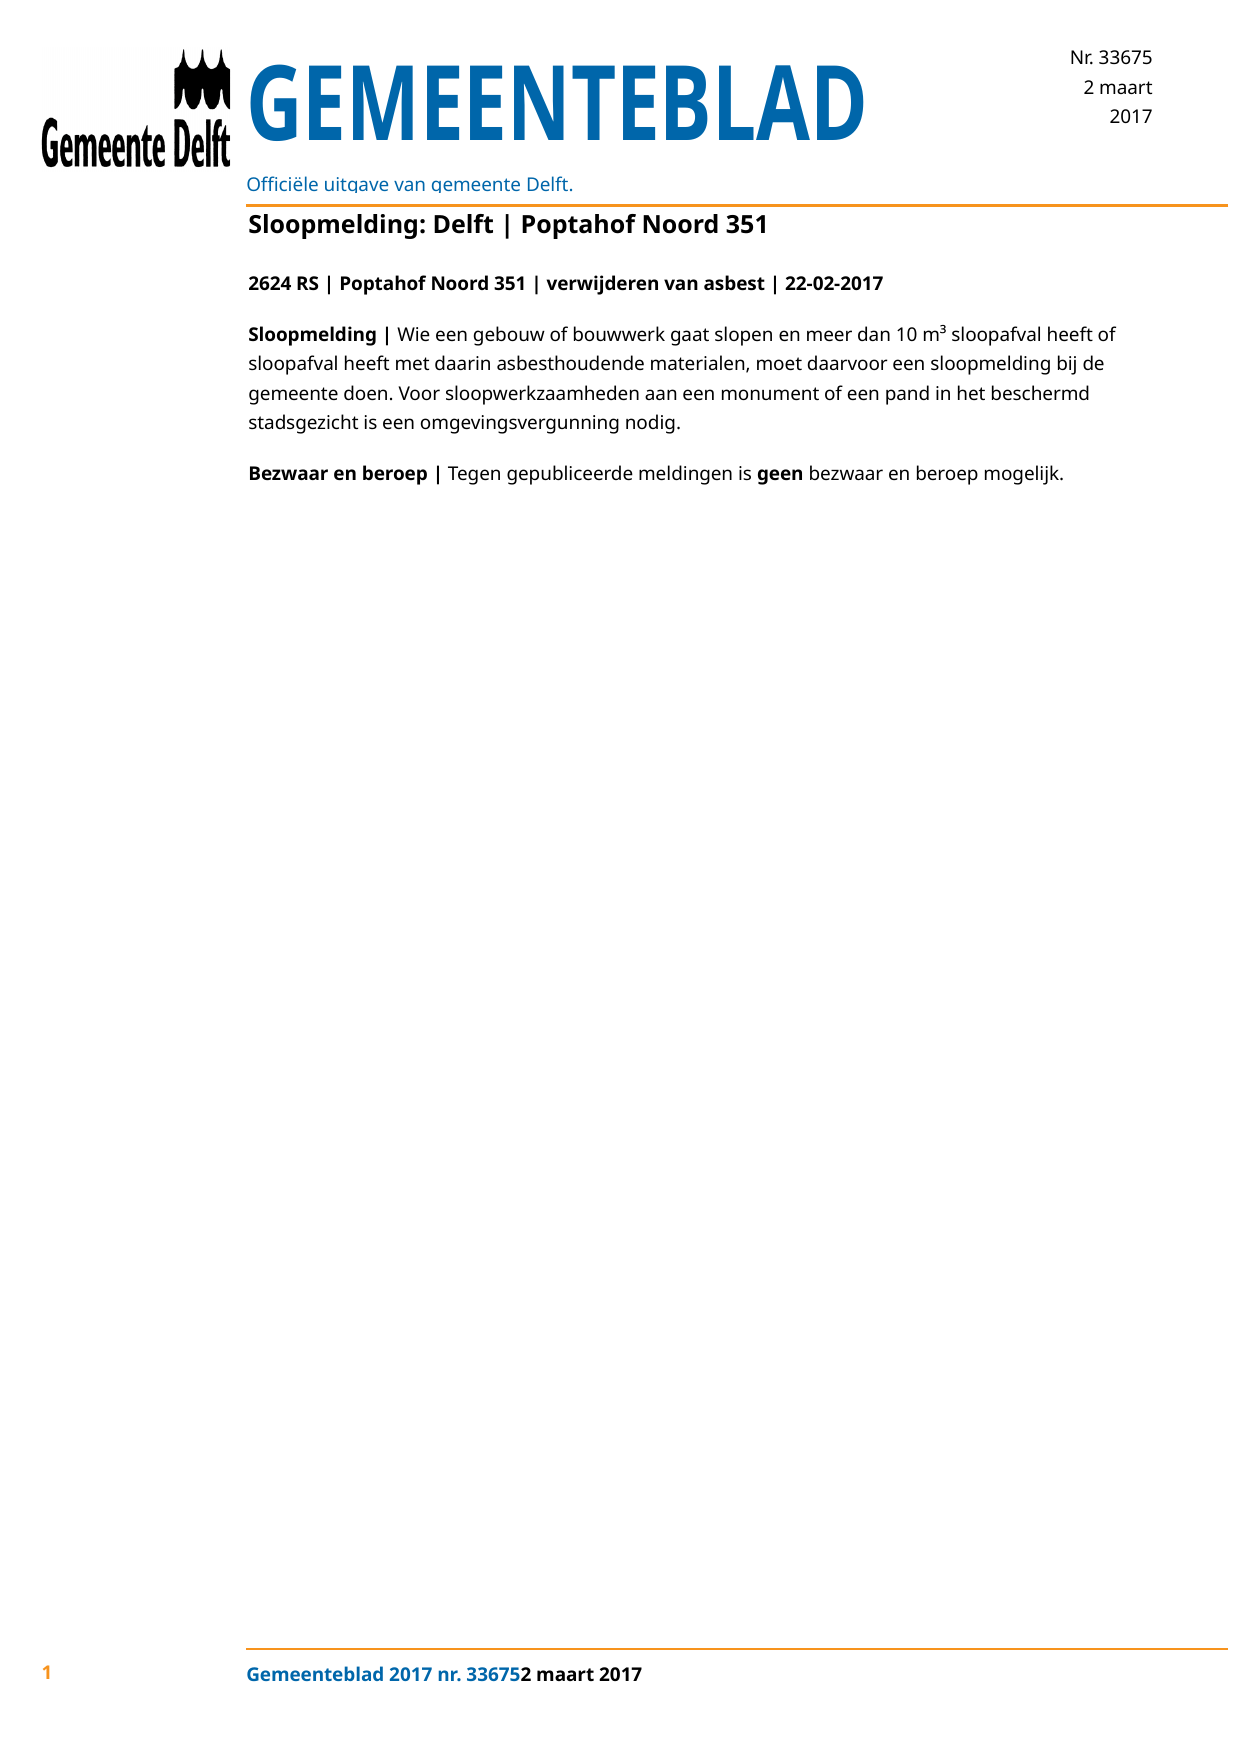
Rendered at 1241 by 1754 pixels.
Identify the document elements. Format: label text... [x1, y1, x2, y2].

picture [41, 47, 231, 172]
text Sloopmelding | Wie een gebouw of bouwwerk gaat slopen en meer dan 10 m³ sloopafval heeft of sloopafval heeft met daarin asbesthoudende materialen, moet daarvoor een sloopmelding bij de gemeente doen. Voor sloopwerkzaamheden aan een monument of een pand in het beschermd stadsgezicht is een omgevingsvergunning nodig. [248, 321, 1152, 435]
text Sloopmelding: Delft | Poptahof Noord 351 [248, 207, 1152, 241]
text Bezwaar en beroep | Tegen gepubliceerde meldingen is geen bezwaar en beroep mogelijk. [248, 460, 1152, 486]
text 2624 RS | Poptahof Noord 351 | verwijderen van asbest | 22-02-2017 [248, 270, 1152, 296]
